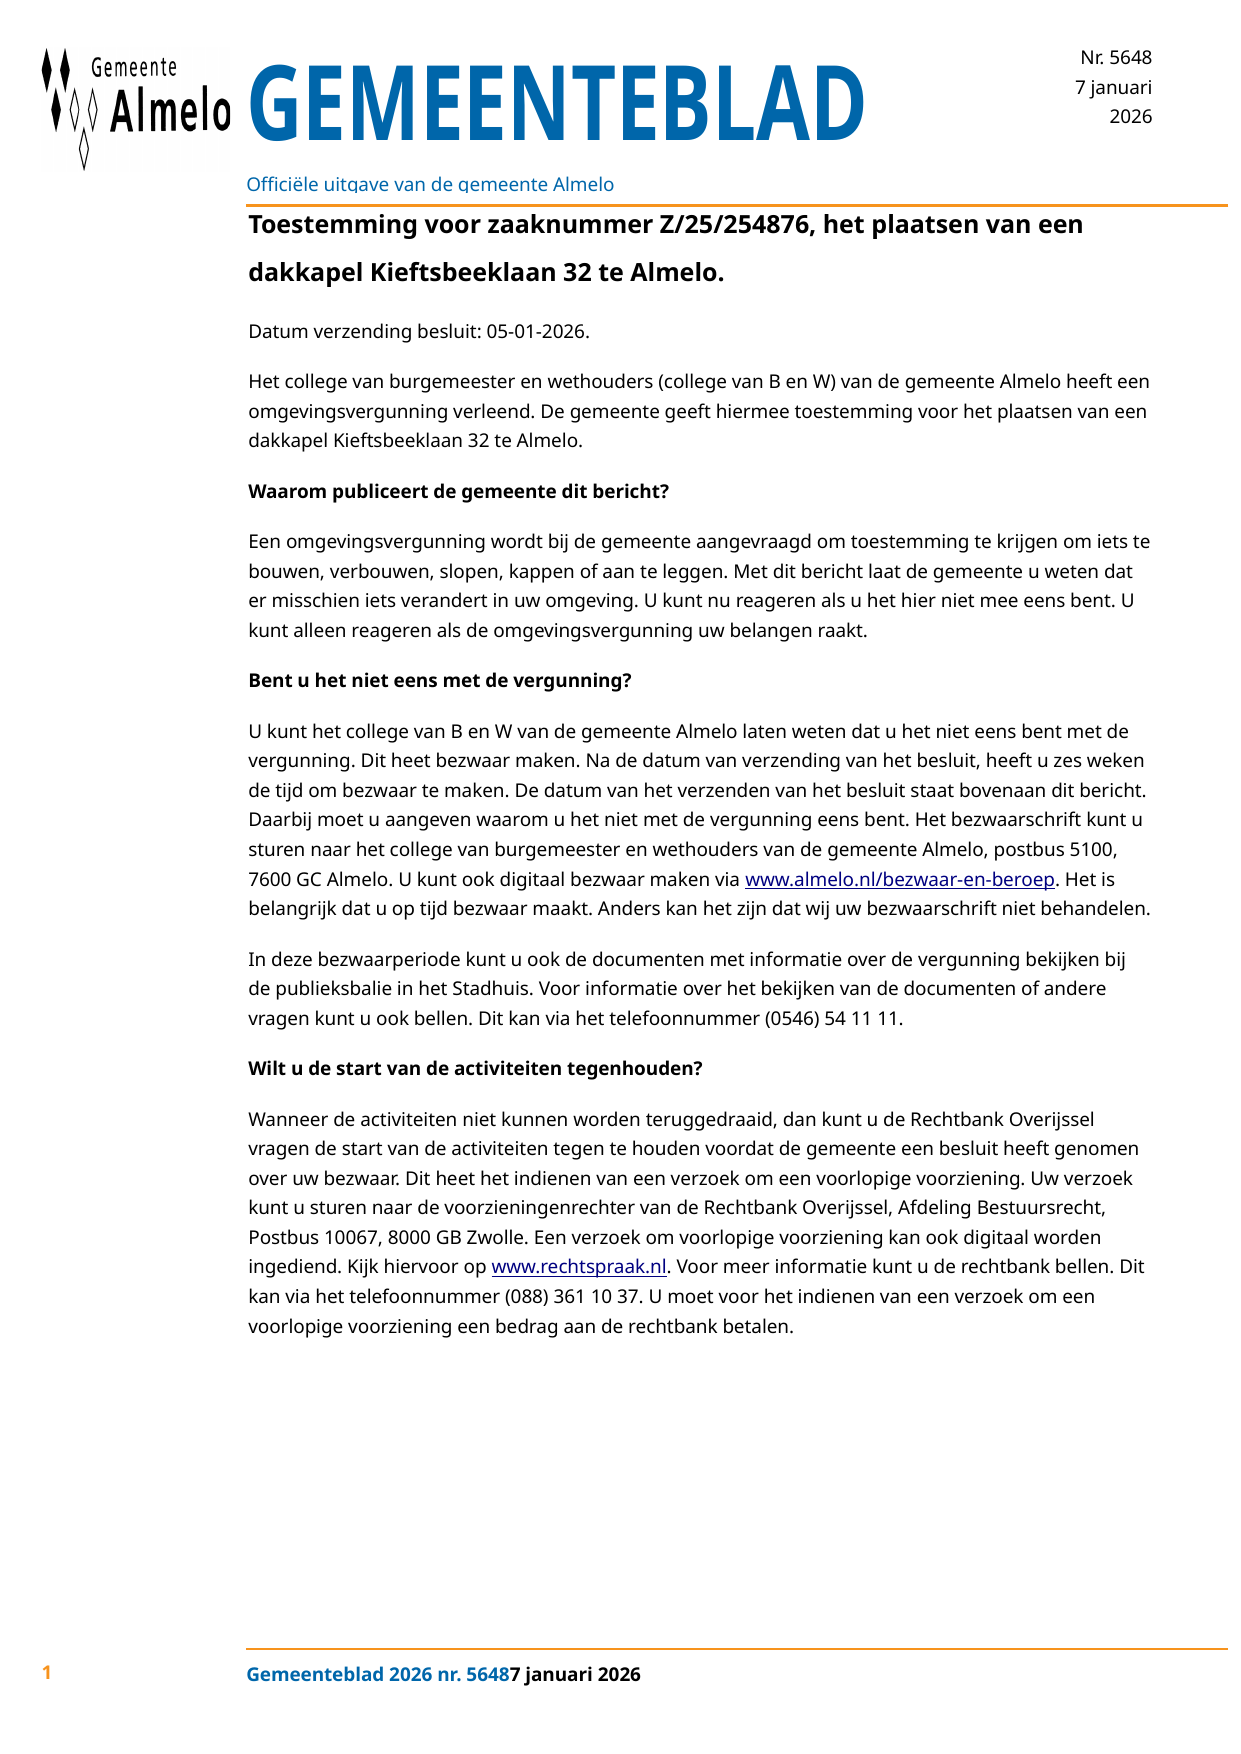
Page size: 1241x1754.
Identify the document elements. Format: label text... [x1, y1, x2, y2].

text U kunt het college van B en W van de gemeente Almelo laten weten dat u het niet eens bent met de vergunning. Dit heet bezwaar maken. Na de datum van verzending van het besluit, heeft u zes weken de tijd om bezwaar te maken. De datum van het verzenden van het besluit staat bovenaan dit bericht. Daarbij moet u aangeven waarom u het niet met de vergunning eens bent. Het bezwaarschrift kunt u sturen naar het college van burgemeester en wethouders van de gemeente Almelo, postbus 5100, 7600 GC Almelo. U kunt ook digitaal bezwaar maken via www.almelo.nl/bezwaar-en-beroep. Het is belangrijk dat u op tijd bezwaar maakt. Anders kan het zijn dat wij uw bezwaarschrift niet behandelen. [248, 718, 1152, 921]
text Wanneer de activiteiten niet kunnen worden teruggedraaid, dan kunt u de Rechtbank Overijssel vragen de start van de activiteiten tegen te houden voordat de gemeente een besluit heeft genomen over uw bezwaar. Dit heet het indienen van een verzoek om een voorlopige voorziening. Uw verzoek kunt u sturen naar de voorzieningenrechter van de Rechtbank Overijssel, Afdeling Bestuursrecht, Postbus 10067, 8000 GB Zwolle. Een verzoek om voorlopige voorziening kan ook digitaal worden ingediend. Kijk hiervoor op www.rechtspraak.nl. Voor meer informatie kunt u de rechtbank bellen. Dit kan via het telefoonnummer (088) 361 10 37. U moet voor het indienen van een verzoek om een voorlopige voorziening een bedrag aan de rechtbank betalen. [248, 1106, 1152, 1339]
text Waarom publiceert de gemeente dit bericht? [248, 478, 1152, 504]
text Toestemming voor zaaknummer Z/25/254876, het plaatsen van een dakkapel Kieftsbeeklaan 32 te Almelo. [248, 207, 1152, 288]
text Het college van burgemeester en wethouders (college van B en W) van de gemeente Almelo heeft een omgevingsvergunning verleend. De gemeente geeft hiermee toestemming voor het plaatsen van een dakkapel Kieftsbeeklaan 32 te Almelo. [248, 368, 1152, 453]
text In deze bezwaarperiode kunt u ook de documenten met informatie over de vergunning bekijken bij de publieksbalie in het Stadhuis. Voor informatie over het bekijken van de documenten of andere vragen kunt u ook bellen. Dit kan via het telefoonnummer (0546) 54 11 11. [248, 946, 1152, 1031]
text Bent u het niet eens met de vergunning? [248, 667, 1152, 693]
text Datum verzending besluit: 05-01-2026. [248, 318, 1152, 344]
text Een omgevingsvergunning wordt bij de gemeente aangevraagd om toestemming te krijgen om iets te bouwen, verbouwen, slopen, kappen of aan te leggen. Met dit bericht laat de gemeente u weten dat er misschien iets verandert in uw omgeving. U kunt nu reageren als u het hier niet mee eens bent. U kunt alleen reageren als de omgevingsvergunning uw belangen raakt. [248, 528, 1152, 643]
picture [41, 47, 231, 172]
text Wilt u de start van de activiteiten tegenhouden? [248, 1055, 1152, 1081]
